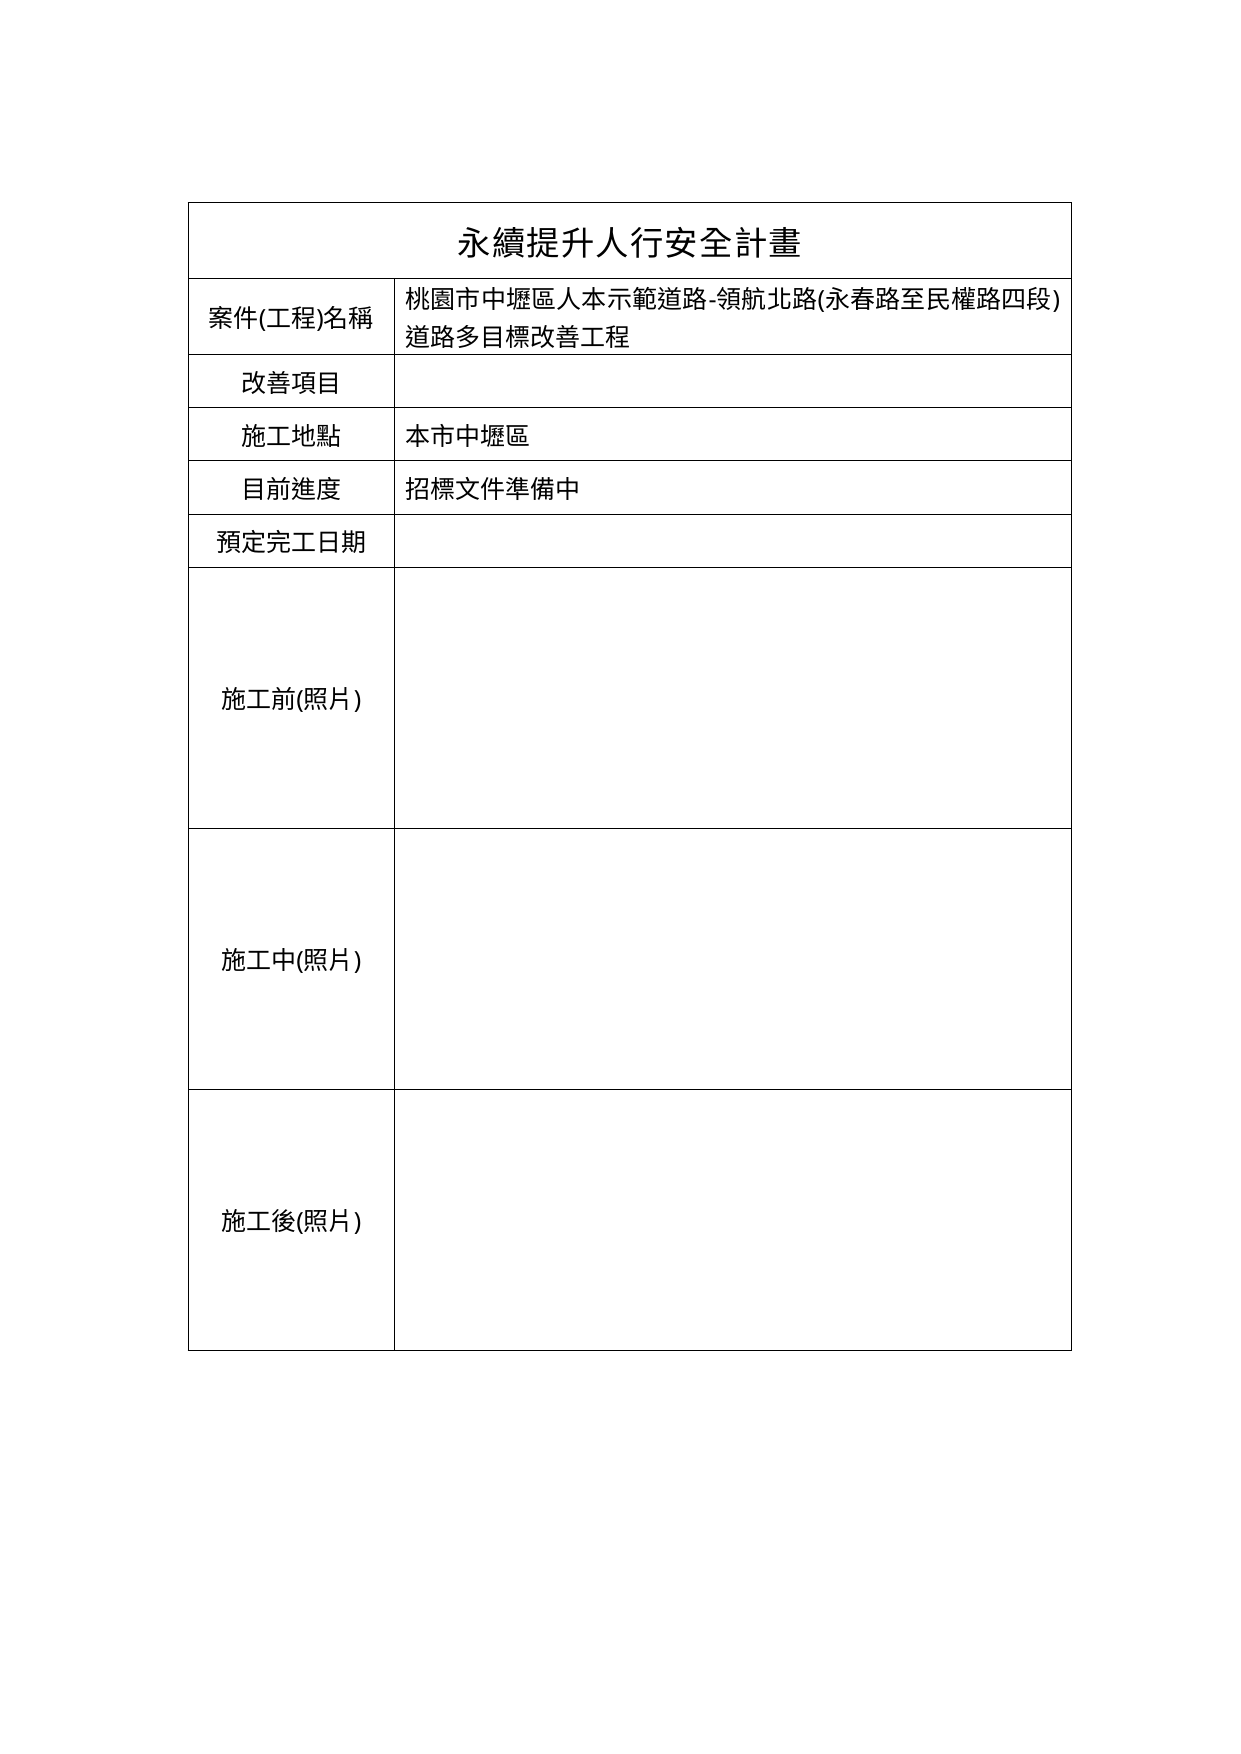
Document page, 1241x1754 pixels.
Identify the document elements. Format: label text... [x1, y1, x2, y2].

table_cell 施工地點 [189, 408, 394, 460]
table_cell 改善項目 [189, 355, 394, 407]
table_cell [395, 829, 1071, 1089]
table_header 永續提升人行安全計畫 [189, 203, 1071, 278]
table_cell [395, 568, 1071, 828]
table_cell 預定完工日期 [189, 515, 394, 567]
table_cell 桃園市中壢區人本示範道路-領航北路(永春路至民權路四段)道路多目標改善工程 [395, 279, 1071, 354]
table_cell 施工前(照片) [189, 568, 394, 828]
table_cell 招標文件準備中 [395, 461, 1071, 513]
table_cell 本市中壢區 [395, 408, 1071, 460]
table_cell 施工中(照片) [189, 829, 394, 1089]
table_cell [395, 515, 1071, 567]
table_cell 施工後(照片) [189, 1090, 394, 1350]
table_cell [395, 355, 1071, 407]
table_cell [395, 1090, 1071, 1350]
table_cell 案件(工程)名稱 [189, 279, 394, 354]
table_cell 目前進度 [189, 461, 394, 513]
